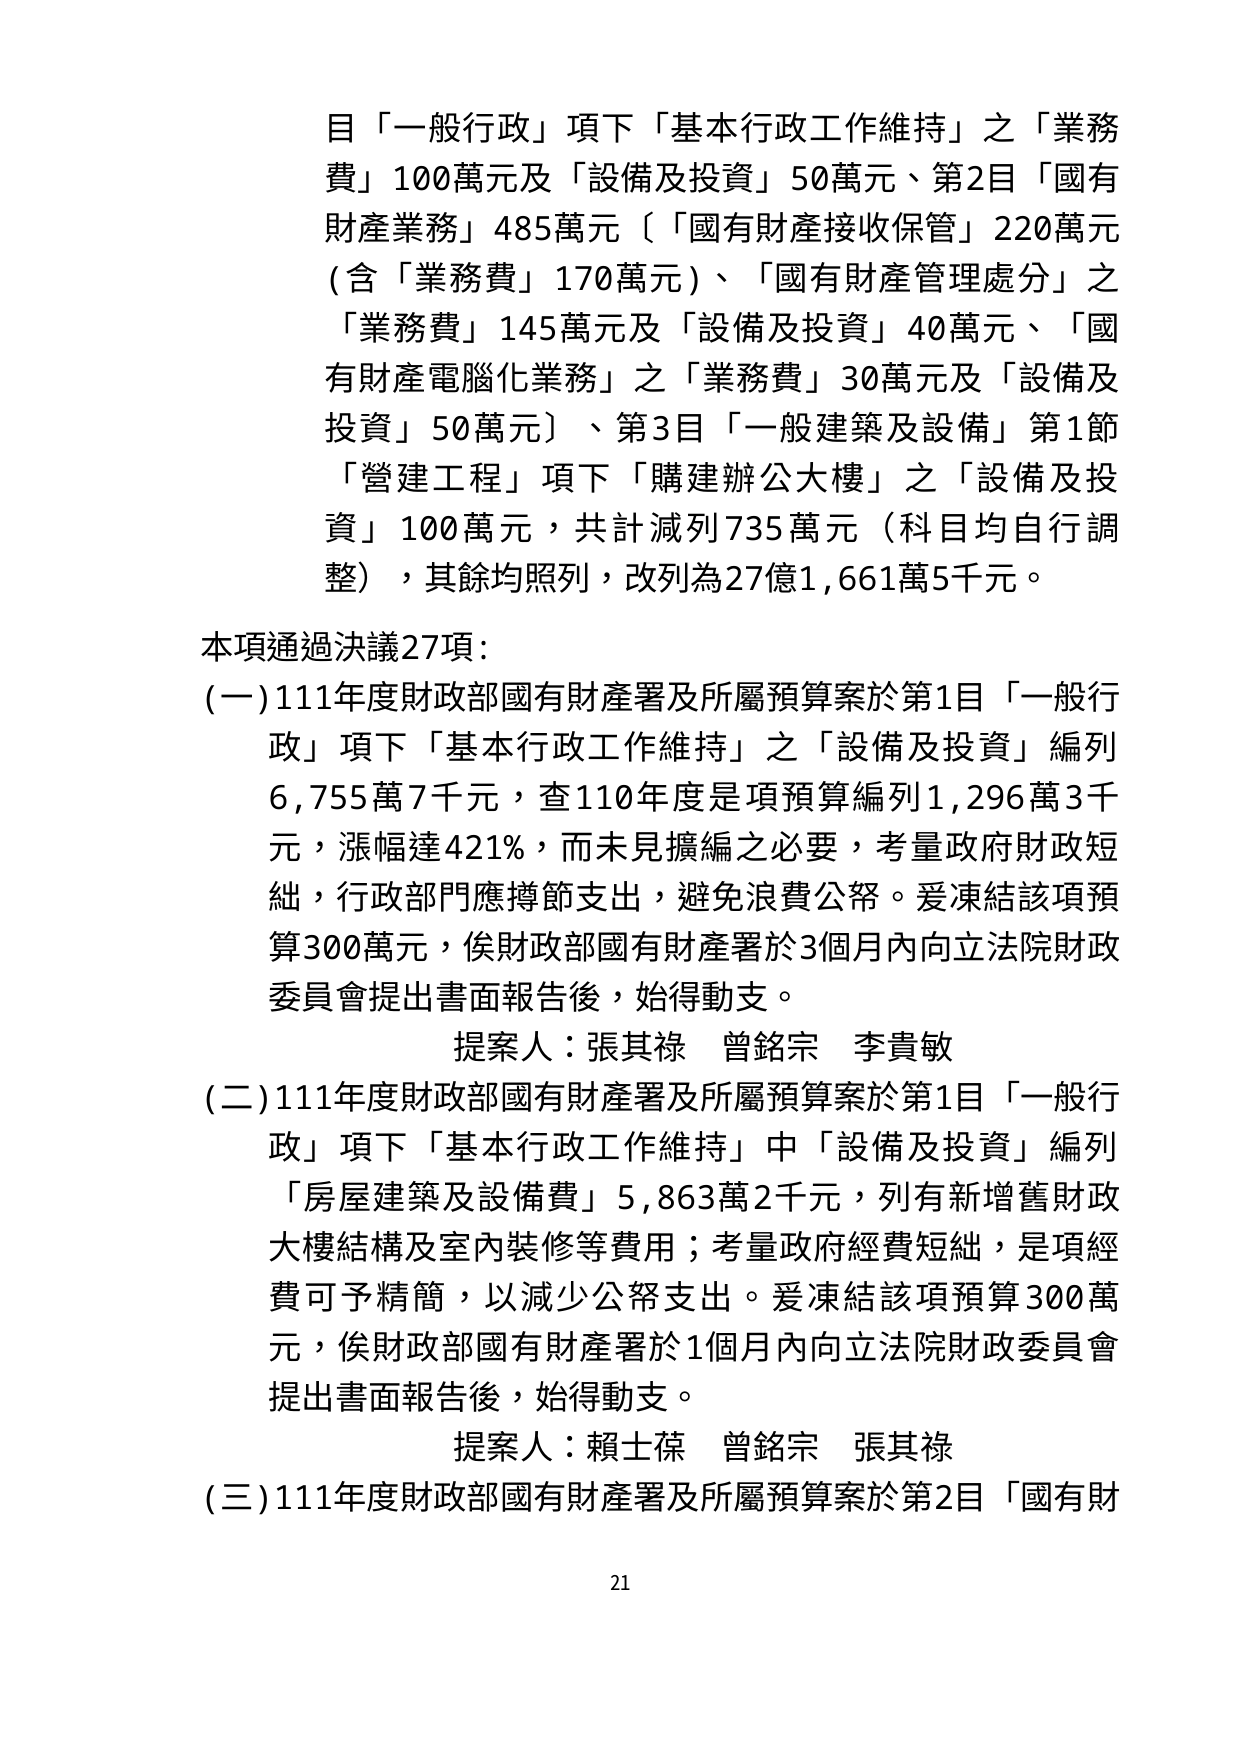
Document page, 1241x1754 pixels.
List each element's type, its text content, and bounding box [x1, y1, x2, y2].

text 目「一般行政」項下「基本行政工作維持」之「業務費」100萬元及「設備及投資」50萬元、第2目「國有財產業務」485萬元〔「國有財產接收保管」220萬元(含「業務費」170萬元)、「國有財產管理處分」之「業務費」145萬元及「設備及投資」40萬元、「國有財產電腦化業務」之「業務費」30萬元及「設備及投資」50萬元〕、第3目「一般建築及設備」第1節「營建工程」項下「購建辦公大樓」之「設備及投資」100萬元，共計減列735萬元（科目均自行調整），其餘均照列，改列為27億1,661萬5千元。 [120, 101, 1120, 601]
text (二)111年度財政部國有財產署及所屬預算案於第1目「一般行政」項下「基本行政工作維持」中「設備及投資」編列「房屋建築及設備費」5,863萬2千元，列有新增舊財政大樓結構及室內裝修等費用；考量政府經費短絀，是項經費可予精簡，以減少公帑支出。爰凍結該項預算300萬元，俟財政部國有財產署於1個月內向立法院財政委員會提出書面報告後，始得動支。 [200, 1069, 1120, 1419]
text (三)111年度財政部國有財產署及所屬預算案於第2目「國有財 [200, 1469, 1120, 1519]
text 本項通過決議27項: [200, 619, 1120, 669]
text (一)111年度財政部國有財產署及所屬預算案於第1目「一般行政」項下「基本行政工作維持」之「設備及投資」編列6,755萬7千元，查110年度是項預算編列1,296萬3千元，漲幅達421%，而未見擴編之必要，考量政府財政短絀，行政部門應撙節支出，避免浪費公帑。爰凍結該項預算300萬元，俟財政部國有財產署於3個月內向立法院財政委員會提出書面報告後，始得動支。 [200, 669, 1120, 1019]
text 提案人：張其祿 曾銘宗 李貴敏 [120, 1019, 1120, 1069]
text 提案人：賴士葆 曾銘宗 張其祿 [120, 1419, 1120, 1469]
